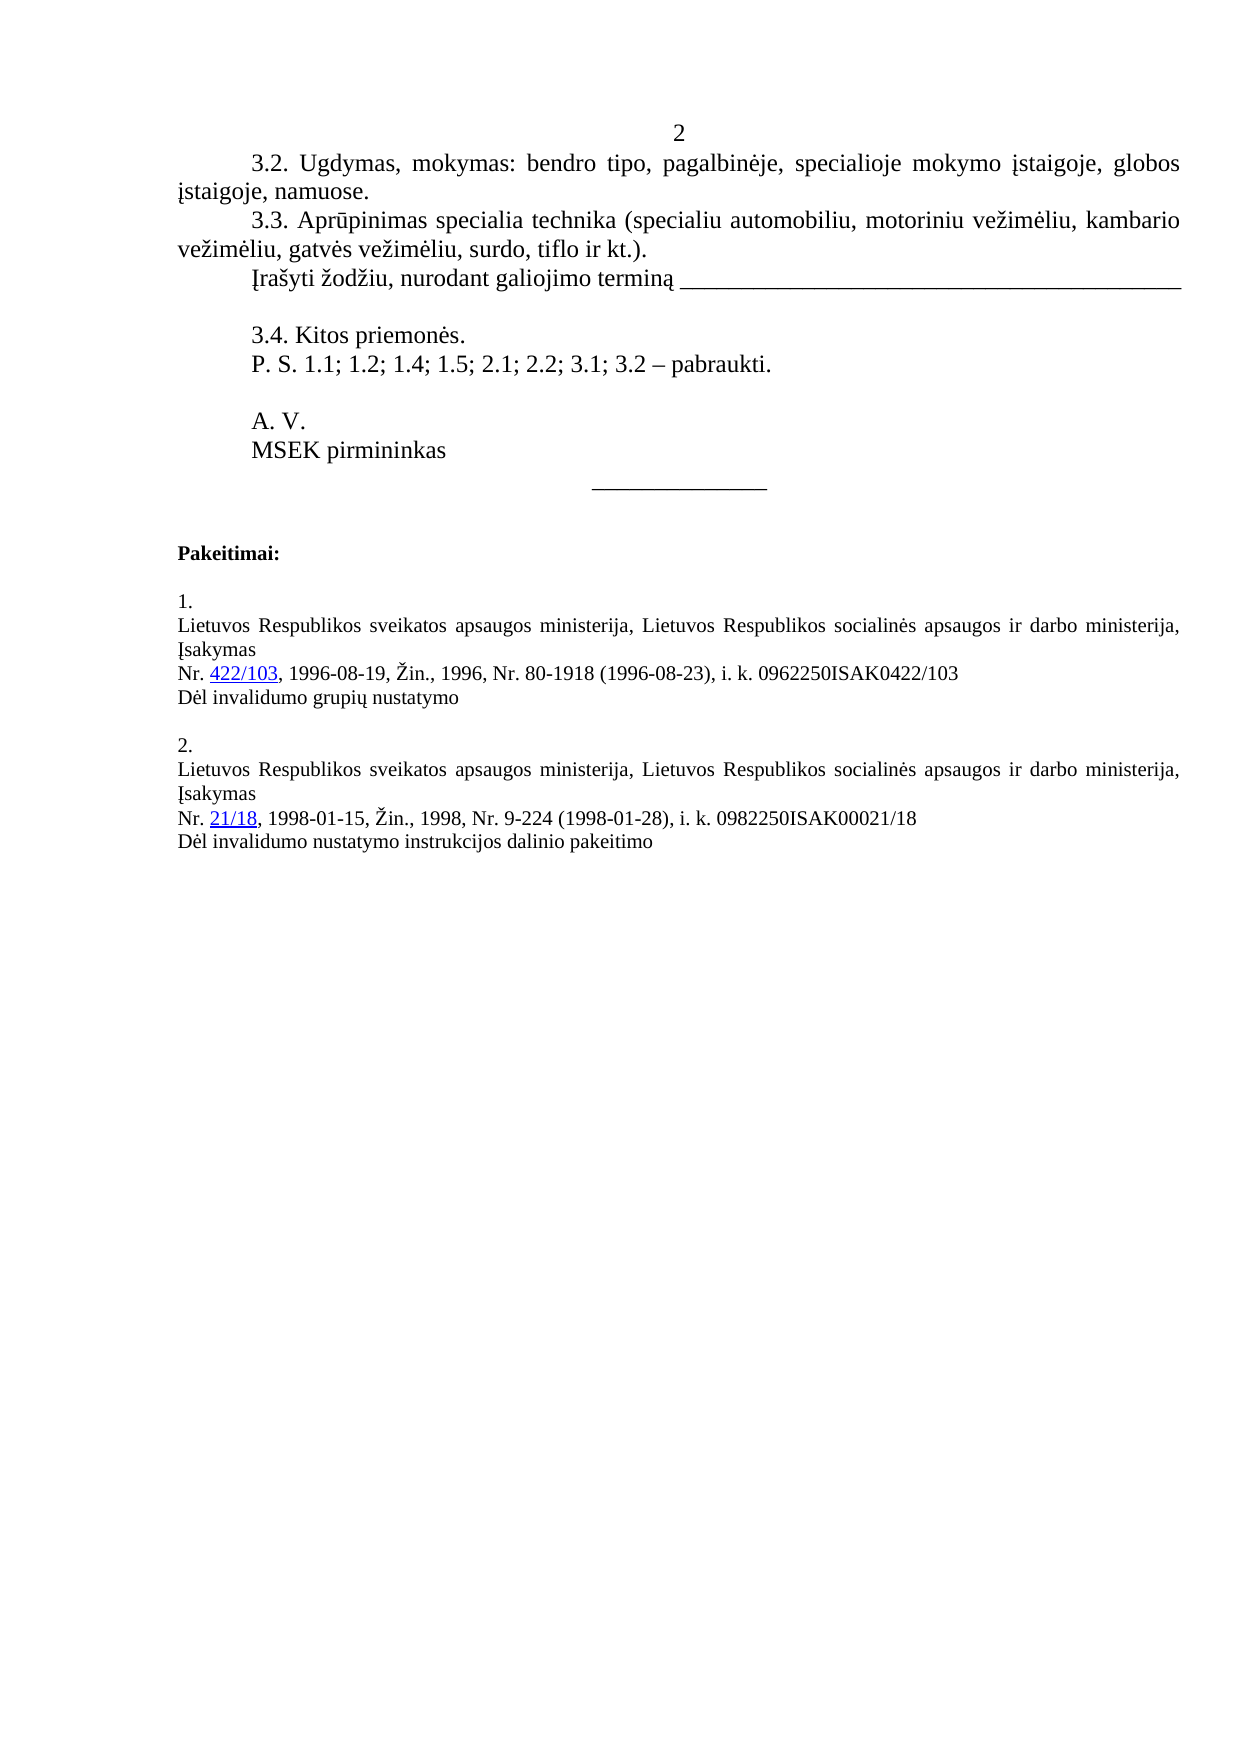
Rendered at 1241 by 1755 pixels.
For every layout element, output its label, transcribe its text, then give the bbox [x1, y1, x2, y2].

text Lietuvos Respublikos sveikatos apsaugos ministerija, Lietuvos Respublikos socialinės apsaugos ir darbo ministerija, Įsakymas [177, 757, 1181, 805]
text Dėl invalidumo nustatymo instrukcijos dalinio pakeitimo [177, 829, 1181, 853]
text Pakeitimai: [177, 541, 1181, 565]
text Nr. 21/18, 1998-01-15, Žin., 1998, Nr. 9-224 (1998-01-28), i. k. 0982250ISAK00021/18 [177, 805, 1181, 829]
text 3.3. Aprūpinimas specialia technika (specialiu automobiliu, motoriniu vežimėliu, kambario vežimėliu, gatvės vežimėliu, surdo, tiflo ir kt.). [177, 205, 1181, 263]
text 3.2. Ugdymas, mokymas: bendro tipo, pagalbinėje, specialioje mokymo įstaigoje, globos įstaigoje, namuose. [177, 148, 1181, 205]
text MSEK pirmininkas [177, 435, 1181, 464]
text 1. [177, 589, 1181, 613]
text Nr. 422/103, 1996-08-19, Žin., 1996, Nr. 80-1918 (1996-08-23), i. k. 0962250ISAK0422/103 [177, 661, 1181, 685]
text Įrašyti žodžiu, nurodant galiojimo terminą [177, 263, 1181, 291]
text 3.4. Kitos priemonės. [177, 320, 1181, 349]
text A. V. [177, 406, 1181, 435]
text ______________ [177, 464, 1181, 493]
text Lietuvos Respublikos sveikatos apsaugos ministerija, Lietuvos Respublikos socialinės apsaugos ir darbo ministerija, Įsakymas [177, 613, 1181, 661]
text 2. [177, 733, 1181, 757]
text Dėl invalidumo grupių nustatymo [177, 685, 1181, 709]
text P. S. 1.1; 1.2; 1.4; 1.5; 2.1; 2.2; 3.1; 3.2 – pabraukti. [177, 349, 1181, 378]
